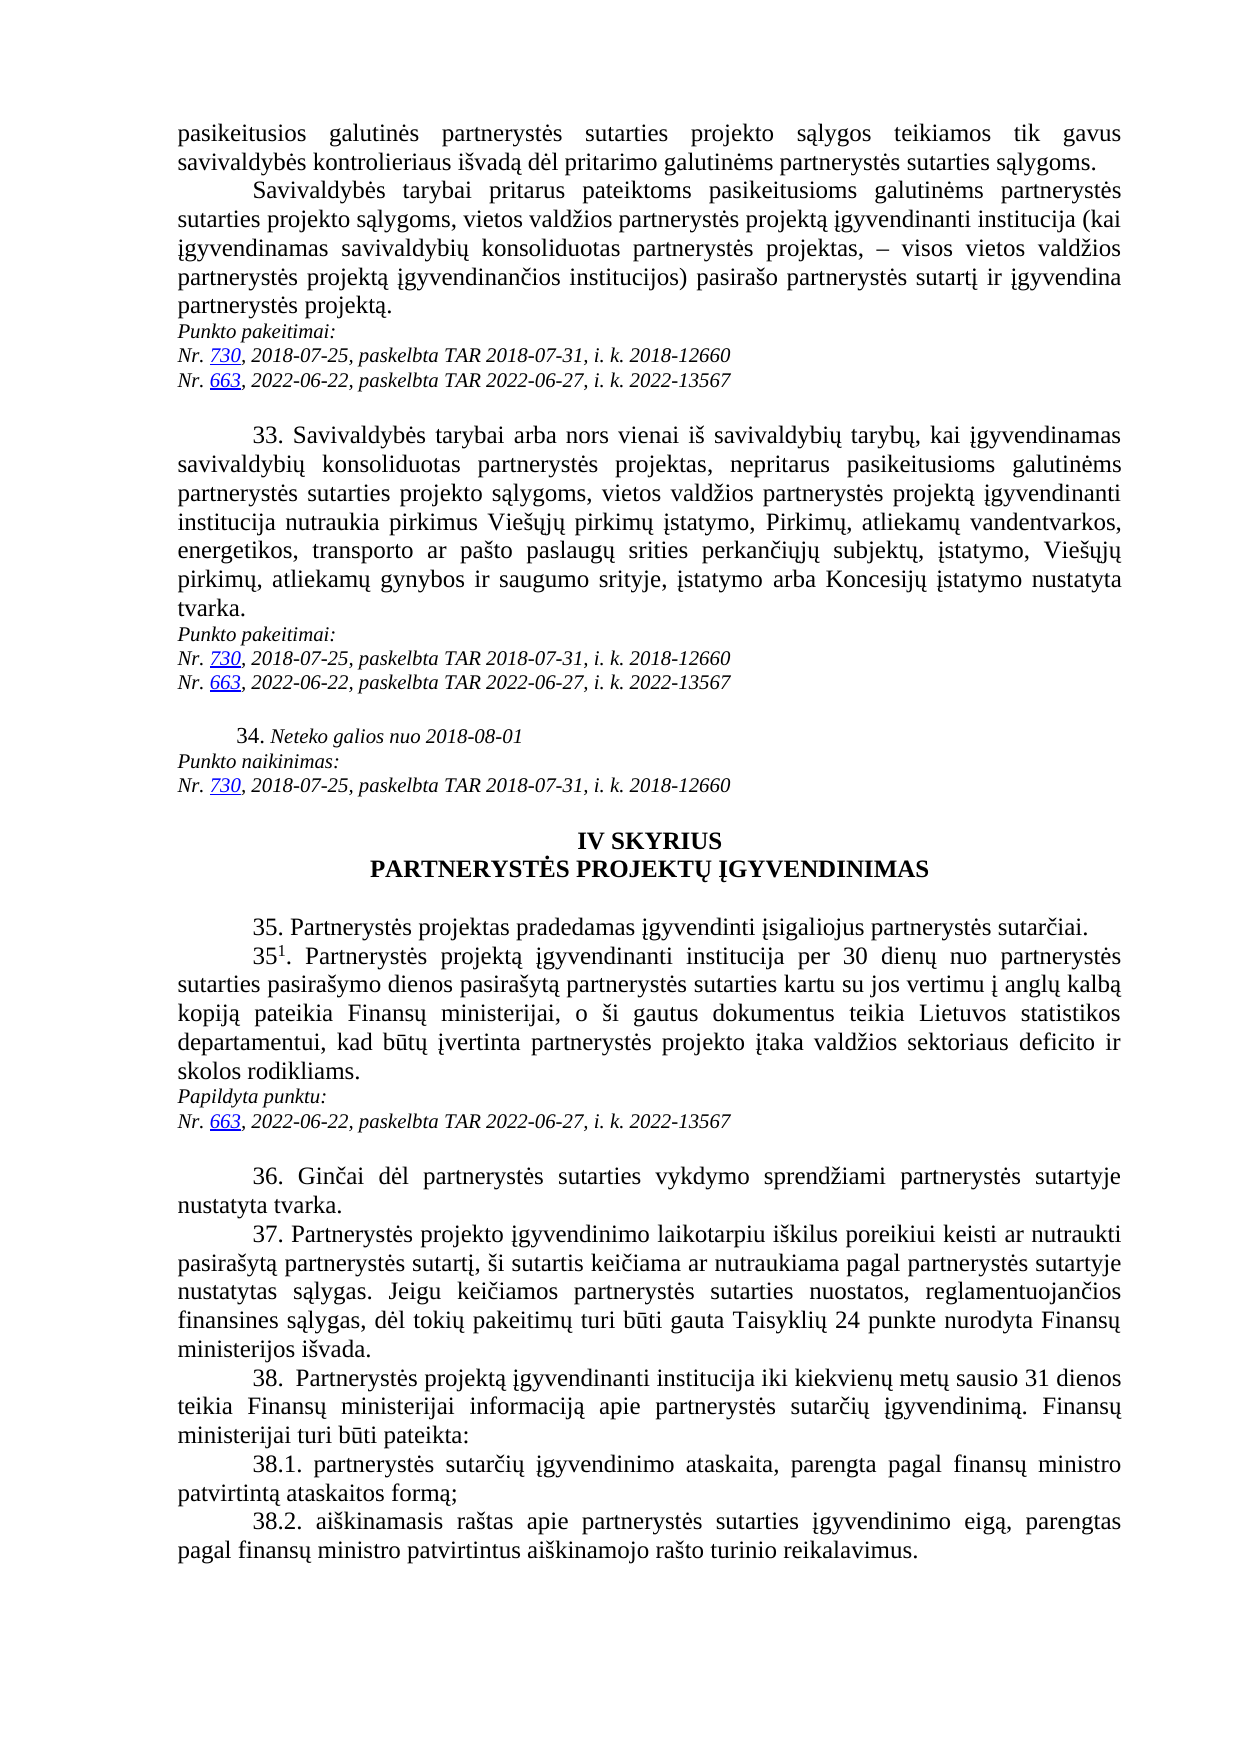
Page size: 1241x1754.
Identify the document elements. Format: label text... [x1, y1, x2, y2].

text 38.2. aiškinamasis raštas apie partnerystės sutarties įgyvendinimo eigą, parengtas pagal finansų ministro patvirtintus aiškinamojo rašto turinio reikalavimus. [177, 1506, 1122, 1564]
text IV SKYRIUS [177, 826, 1122, 854]
text Punkto naikinimas: [177, 749, 1122, 773]
text 38.1. partnerystės sutarčių įgyvendinimo ataskaita, parengta pagal finansų ministro patvirtintą ataskaitos formą; [177, 1449, 1122, 1506]
text 34. Neteko galios nuo 2018-08-01 [177, 722, 1122, 749]
text 33. Savivaldybės tarybai arba nors vienai iš savivaldybių tarybų, kai įgyvendinamas savivaldybių konsoliduotas partnerystės projektas, nepritarus pasikeitusioms galutinėms partnerystės sutarties projekto sąlygoms, vietos valdžios partnerystės projektą įgyvendinanti institucija nutraukia pirkimus Viešųjų pirkimų įstatymo, Pirkimų, atliekamų vandentvarkos, energetikos, transporto ar pašto paslaugų srities perkančiųjų subjektų, įstatymo, Viešųjų pirkimų, atliekamų gynybos ir saugumo srityje, įstatymo arba Koncesijų įstatymo nustatyta tvarka. [177, 420, 1122, 622]
text 351. Partnerystės projektą įgyvendinanti institucija per 30 dienų nuo partnerystės sutarties pasirašymo dienos pasirašytą partnerystės sutarties kartu su jos vertimu į anglų kalbą kopiją pateikia Finansų ministerijai, o ši gautus dokumentus teikia Lietuvos statistikos departamentui, kad būtų įvertinta partnerystės projekto įtaka valdžios sektoriaus deficito ir skolos rodikliams. [177, 941, 1122, 1084]
text 35. Partnerystės projektas pradedamas įgyvendinti įsigaliojus partnerystės sutarčiai. [177, 912, 1122, 941]
text Nr. 663, 2022-06-22, paskelbta TAR 2022-06-27, i. k. 2022-13567 [177, 1108, 1122, 1133]
text Nr. 663, 2022-06-22, paskelbta TAR 2022-06-27, i. k. 2022-13567 [177, 367, 1122, 392]
text 36. Ginčai dėl partnerystės sutarties vykdymo sprendžiami partnerystės sutartyje nustatyta tvarka. [177, 1161, 1122, 1219]
text Nr. 663, 2022-06-22, paskelbta TAR 2022-06-27, i. k. 2022-13567 [177, 670, 1122, 694]
text Savivaldybės tarybai pritarus pateiktoms pasikeitusioms galutinėms partnerystės sutarties projekto sąlygoms, vietos valdžios partnerystės projektą įgyvendinanti institucija (kai įgyvendinamas savivaldybių konsoliduotas partnerystės projektas, – visos vietos valdžios partnerystės projektą įgyvendinančios institucijos) pasirašo partnerystės sutartį ir įgyvendina partnerystės projektą. [177, 176, 1122, 319]
text Nr. 730, 2018-07-25, paskelbta TAR 2018-07-31, i. k. 2018-12660 [177, 773, 1122, 797]
text 37. Partnerystės projekto įgyvendinimo laikotarpiu iškilus poreikiui keisti ar nutraukti pasirašytą partnerystės sutartį, ši sutartis keičiama ar nutraukiama pagal partnerystės sutartyje nustatytas sąlygas. Jeigu keičiamos partnerystės sutarties nuostatos, reglamentuojančios finansines sąlygas, dėl tokių pakeitimų turi būti gauta Taisyklių 24 punkte nurodyta Finansų ministerijos išvada. [177, 1219, 1122, 1363]
text Nr. 730, 2018-07-25, paskelbta TAR 2018-07-31, i. k. 2018-12660 [177, 646, 1122, 670]
text pasikeitusios galutinės partnerystės sutarties projekto sąlygos teikiamos tik gavus savivaldybės kontrolieriaus išvadą dėl pritarimo galutinėms partnerystės sutarties sąlygoms. [177, 118, 1122, 176]
text 38. Partnerystės projektą įgyvendinanti institucija iki kiekvienų metų sausio 31 dienos teikia Finansų ministerijai informaciją apie partnerystės sutarčių įgyvendinimą. Finansų ministerijai turi būti pateikta: [177, 1363, 1122, 1449]
text Punkto pakeitimai: [177, 319, 1122, 343]
text Nr. 730, 2018-07-25, paskelbta TAR 2018-07-31, i. k. 2018-12660 [177, 343, 1122, 367]
text Papildyta punktu: [177, 1084, 1122, 1108]
text Punkto pakeitimai: [177, 622, 1122, 646]
text PARTNERYSTĖS PROJEKTŲ ĮGYVENDINIMAS [177, 854, 1122, 883]
